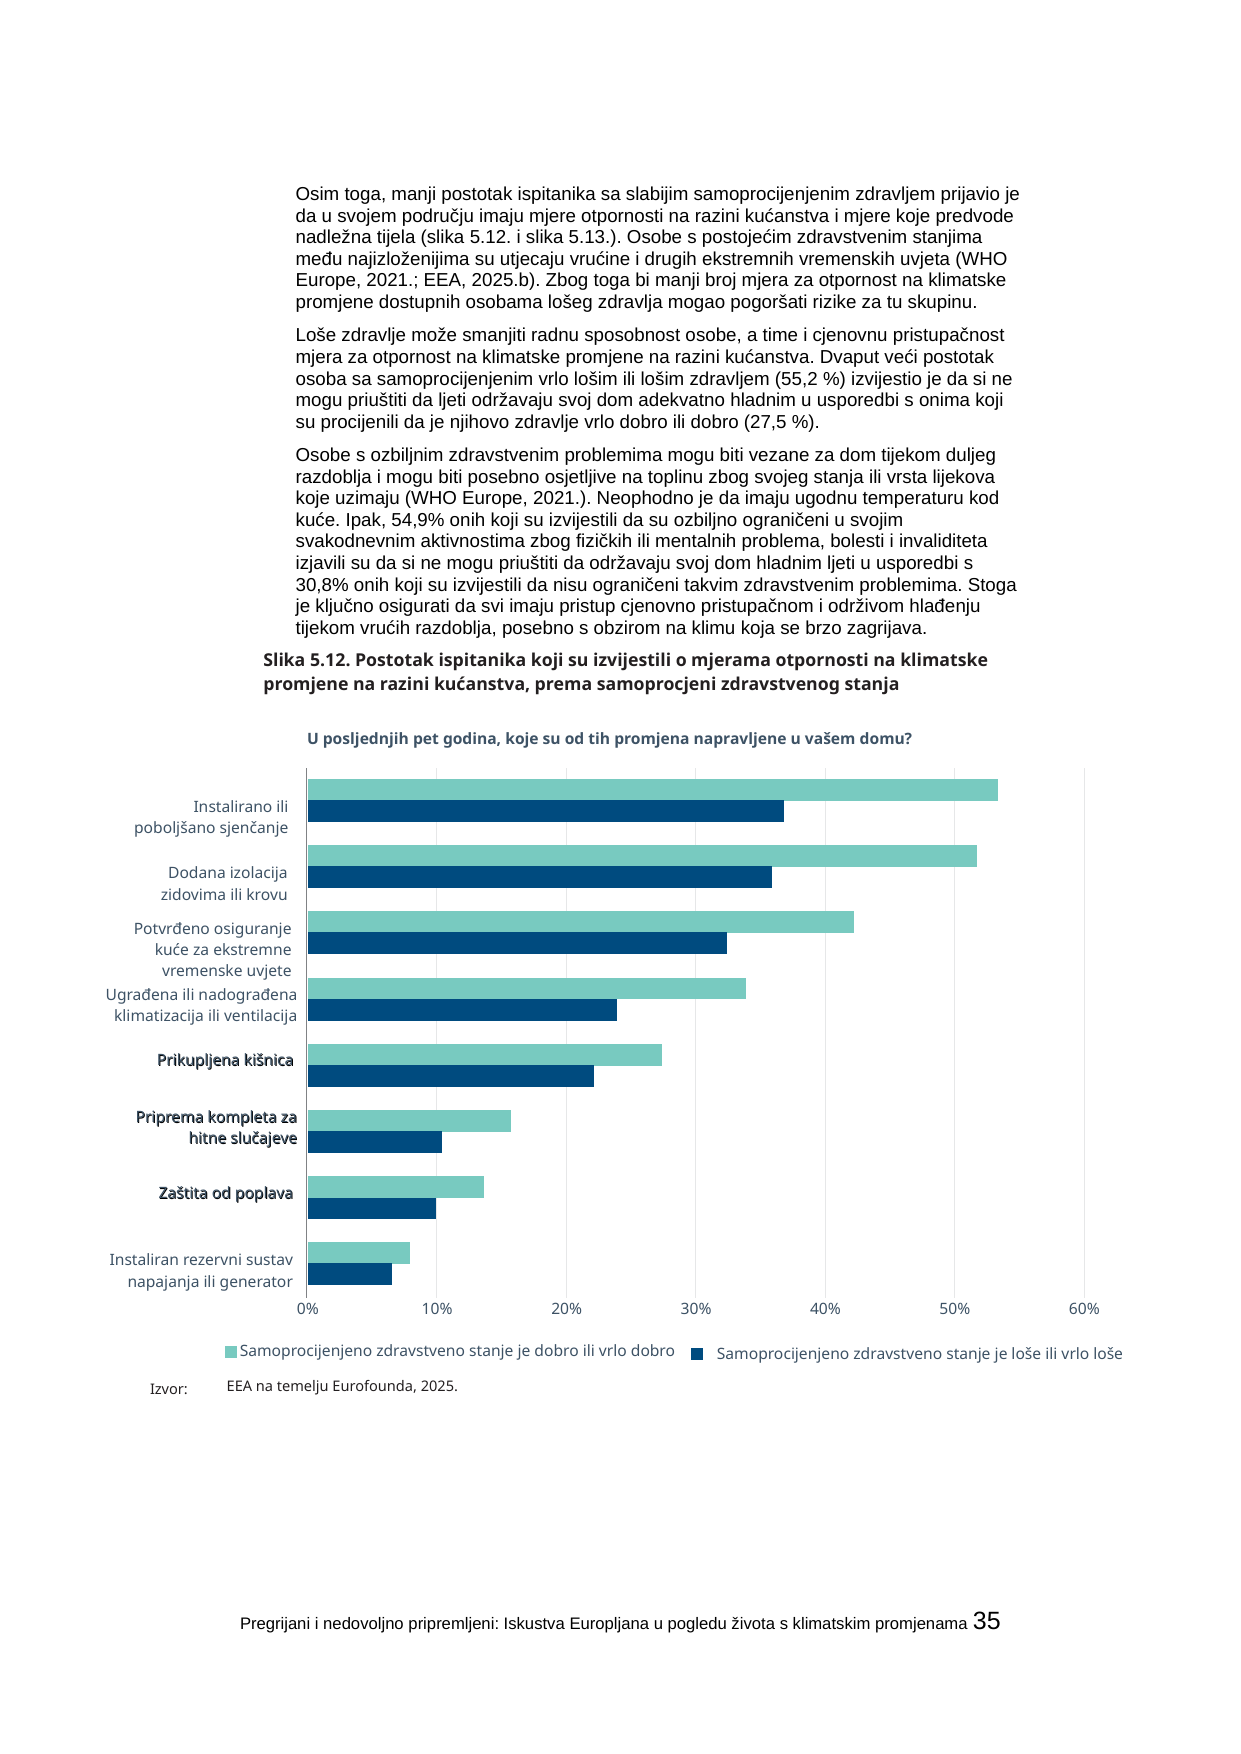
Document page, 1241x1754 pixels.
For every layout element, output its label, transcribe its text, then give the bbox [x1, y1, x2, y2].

text Osobe s ozbiljnim zdravstvenim problemima mogu biti vezane za dom tijekom duljeg razdoblja i mogu biti posebno osjetljive na toplinu zbog svojeg stanja ili vrsta lijekova koje uzimaju (WHO Europe, 2021.). Neophodno je da imaju ugodnu temperaturu kod kuće. Ipak, 54,9% onih koji su izvijestili da su ozbiljno ograničeni u svojim svakodnevnim aktivnostima zbog fizičkih ili mentalnih problema, bolesti i invaliditeta izjavili su da si ne mogu priuštiti da održavaju svoj dom hladnim ljeti u usporedbi s 30,8% onih koji su izvijestili da nisu ograničeni takvim zdravstvenim problemima. Stoga je ključno osigurati da svi imaju pristup cjenovno pristupačnom i održivom hlađenju tijekom vrućih razdoblja, posebno s obzirom na klimu koja se brzo zagrijava. [295, 444, 1022, 638]
text Loše zdravlje može smanjiti radnu sposobnost osobe, a time i cjenovnu pristupačnost mjera za otpornost na klimatske promjene na razini kućanstva. Dvaput veći postotak osoba sa samoprocijenjenim vrlo lošim ili lošim zdravljem (55,2 %) izvijestio je da si ne mogu priuštiti da ljeti održavaju svoj dom adekvatno hladnim u usporedbi s onima koji su procijenili da je njihovo zdravlje vrlo dobro ili dobro (27,5 %). [295, 324, 1022, 432]
text Osim toga, manji postotak ispitanika sa slabijim samoprocijenjenim zdravljem prijavio je da u svojem području imaju mjere otpornosti na razini kućanstva i mjere koje predvode nadležna tijela (slika 5.12. i slika 5.13.). Osobe s postojećim zdravstvenim stanjima među najizloženijima su utjecaju vrućine i drugih ekstremnih vremenskih uvjeta (WHO Europe, 2021.; EEA, 2025.b). Zbog toga bi manji broj mjera za otpornost na klimatske promjene dostupnih osobama lošeg zdravlja mogao pogoršati rizike za tu skupinu. [295, 183, 1022, 312]
